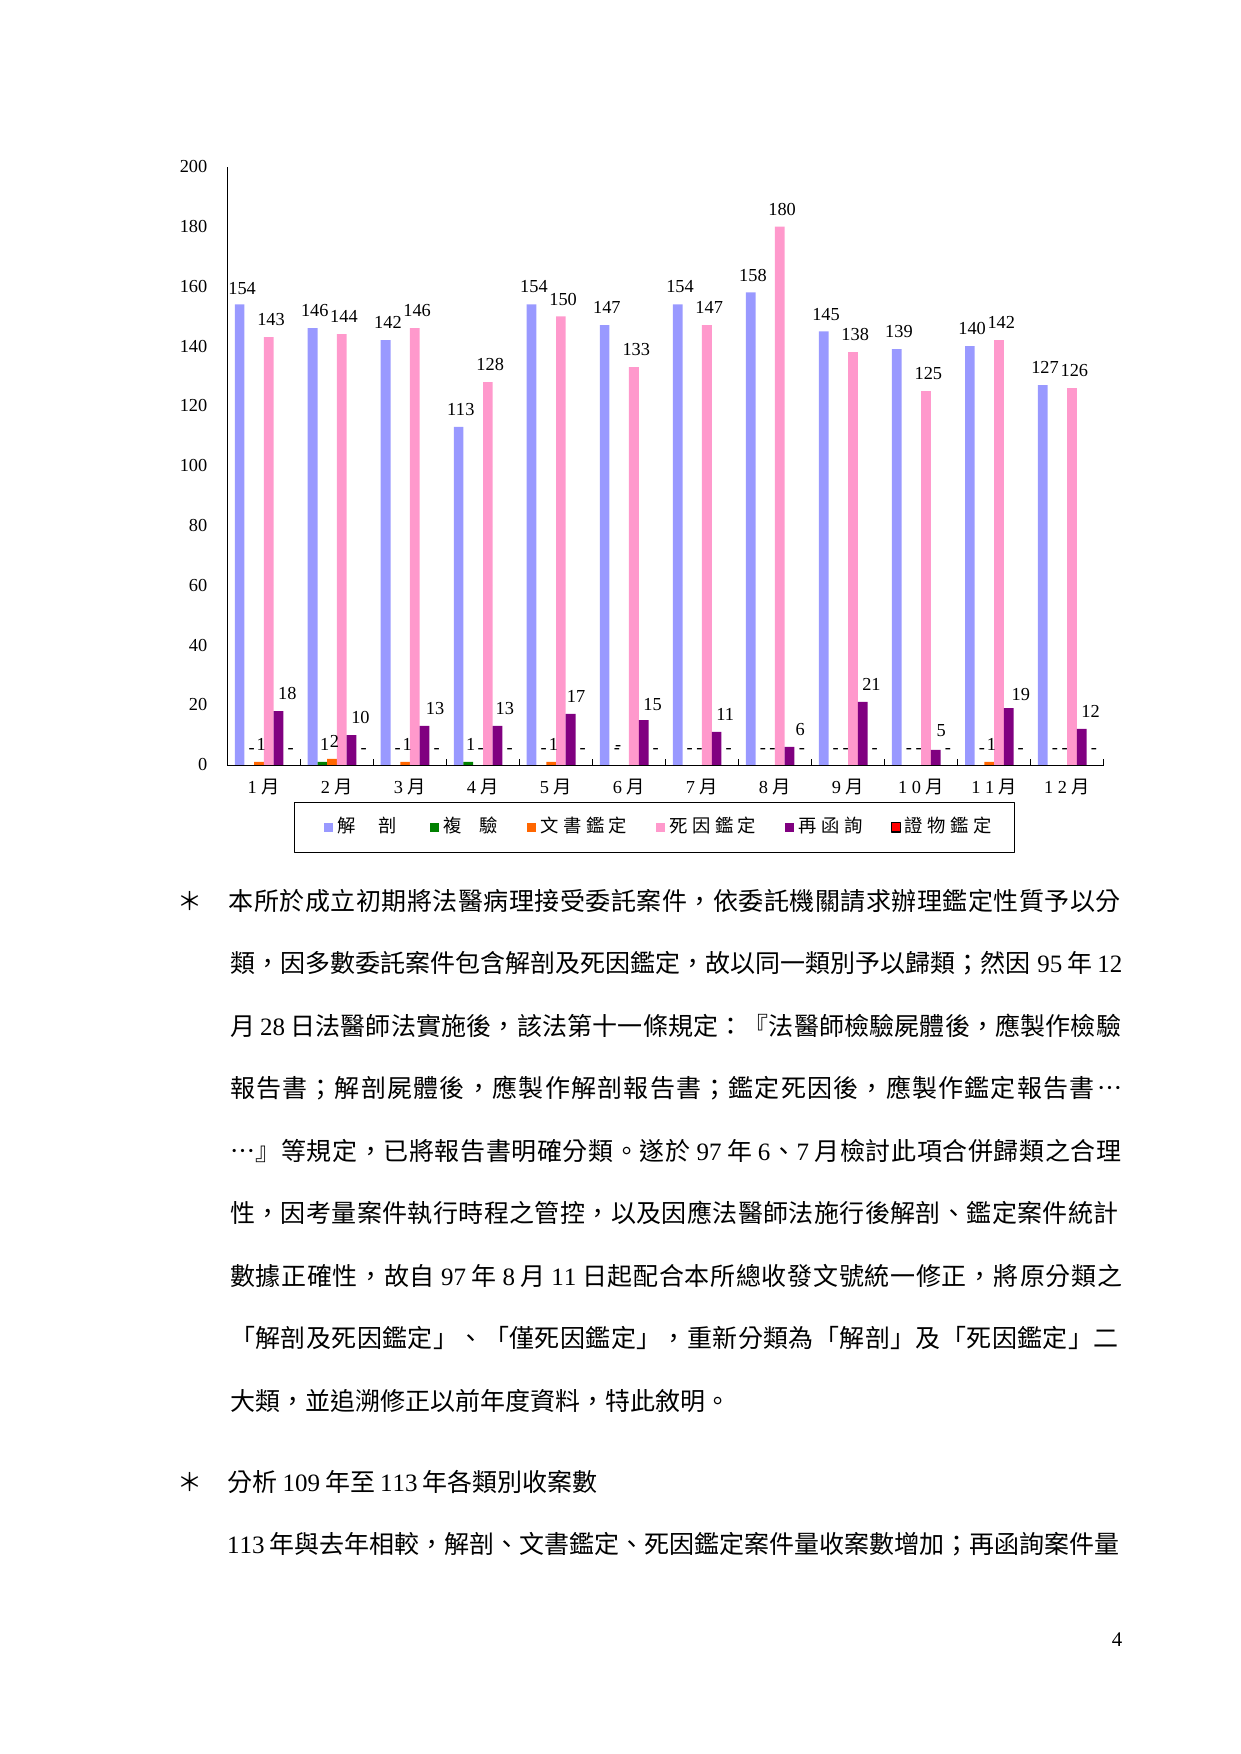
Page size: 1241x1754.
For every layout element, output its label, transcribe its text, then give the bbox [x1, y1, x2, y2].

text 113年與去年相較，解剖、文書鑑定、死因鑑定案件量收案數增加；再函詢案件量 [227, 1501, 1122, 1564]
text ＊ 分析109年至113年各類別收案數 [177, 1439, 1122, 1501]
text ＊ 本所於成立初期將法醫病理接受委託案件，依委託機關請求辦理鑑定性質予以分類，因多數委託案件包含解剖及死因鑑定，故以同一類別予以歸類；然因95年12月28日法醫師法實施後，該法第十一條規定：『法醫師檢驗屍體後，應製作檢驗報告書；解剖屍體後，應製作解剖報告書；鑑定死因後，應製作鑑定報告書……』等規定，已將報告書明確分類。遂於97年6、7月檢討此項合併歸類之合理性，因考量案件執行時程之管控，以及因應法醫師法施行後解剖、鑑定案件統計數據正確性，故自97年8月11日起配合本所總收發文號統一修正，將原分類之「解剖及死因鑑定」、「僅死因鑑定」，重新分類為「解剖」及「死因鑑定」二大類，並追溯修正以前年度資料，特此敘明。 [177, 858, 1122, 1420]
